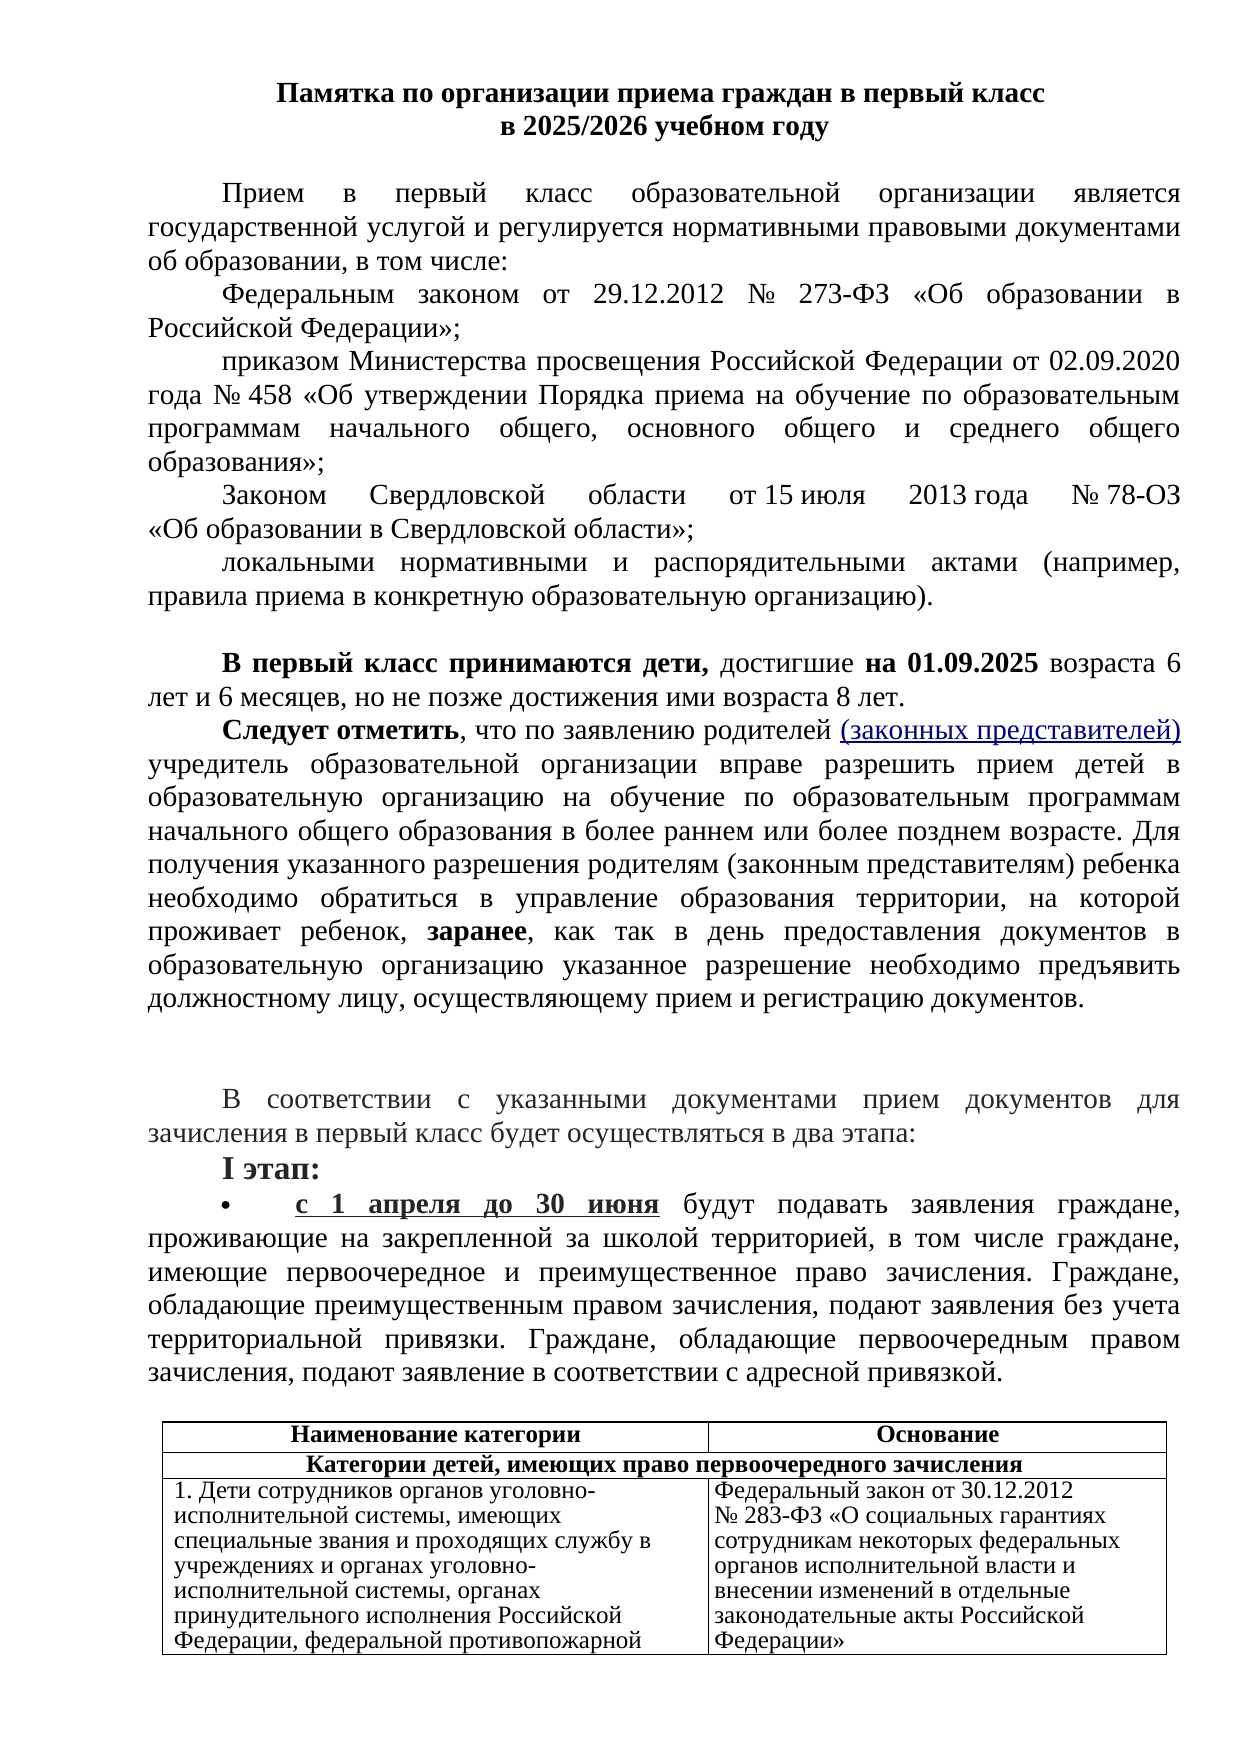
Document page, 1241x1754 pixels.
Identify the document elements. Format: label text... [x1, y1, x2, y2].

table_cell 1. Дети сотрудников органов уголовно-исполнительной системы, имеющих специальные звания и проходящих службу в учреждениях и органах уголовно-исполнительной системы, органах принудительного исполнения Российской Федерации, федеральной противопожарной [163, 1479, 708, 1654]
table_header Наименование категории [163, 1423, 708, 1452]
text Федеральным законом от 29.12.2012 № 273-ФЗ «Об образовании в Российской Федерации»; [148, 276, 1181, 343]
text приказом Министерства просвещения Российской Федерации от 02.09.2020 года № 458 «Об утверждении Порядка приема на обучение по образовательным программам начального общего, основного общего и среднего общего образования»; [148, 343, 1181, 477]
text I этап: [148, 1148, 1181, 1187]
list с 1 апреля до 30 июня будут подавать заявления граждане, проживающие на закрепленной за школой территорией, в том числе граждане, имеющие первоочередное и преимущественное право зачисления. Граждане, обладающие преимущественным правом зачисления, подают заявления без учета территориальной привязки. Граждане, обладающие первоочередным правом зачисления, подают заявление в соответствии с адресной привязкой. [148, 1187, 1181, 1388]
text В первый класс принимаются дети, достигшие на 01.09.2025 возраста 6 лет и 6 месяцев, но не позже достижения ими возраста 8 лет. [148, 645, 1181, 712]
text Памятка по организации приема граждан в первый класс в 2025/2026 учебном году [148, 75, 1181, 142]
table_header Основание [709, 1423, 1166, 1452]
text Следует отметить, что по заявлению родителей (законных представителей) учредитель образовательной организации вправе разрешить прием детей в образовательную организацию на обучение по образовательным программам начального общего образования в более раннем или более позднем возрасте. Для получения указанного разрешения родителям (законным представителям) ребенка необходимо обратиться в управление образования территории, на которой проживает ребенок, заранее, как так в день предоставления документов в образовательную организацию указанное разрешение необходимо предъявить должностному лицу, осуществляющему прием и регистрацию документов. [148, 712, 1181, 1014]
text Законом Свердловской области от 15 июля 2013 года № 78-ОЗ «Об образовании в Свердловской области»; [148, 477, 1181, 544]
table_cell Федеральный закон от 30.12.2012 № 283-ФЗ «О социальных гарантиях сотрудникам некоторых федеральных органов исполнительной власти и внесении изменений в отдельные законодательные акты Российской Федерации» [709, 1479, 1166, 1654]
text Прием в первый класс образовательной организации является государственной услугой и регулируется нормативными правовыми документами об образовании, в том числе: [148, 176, 1181, 276]
table_cell Категории детей, имеющих право первоочередного зачисления [163, 1453, 1166, 1478]
text В соответствии с указанными документами прием документов для зачисления в первый класс будет осуществляться в два этапа: [148, 1081, 1181, 1148]
text локальными нормативными и распорядительными актами (например, правила приема в конкретную образовательную организацию). [148, 544, 1181, 612]
